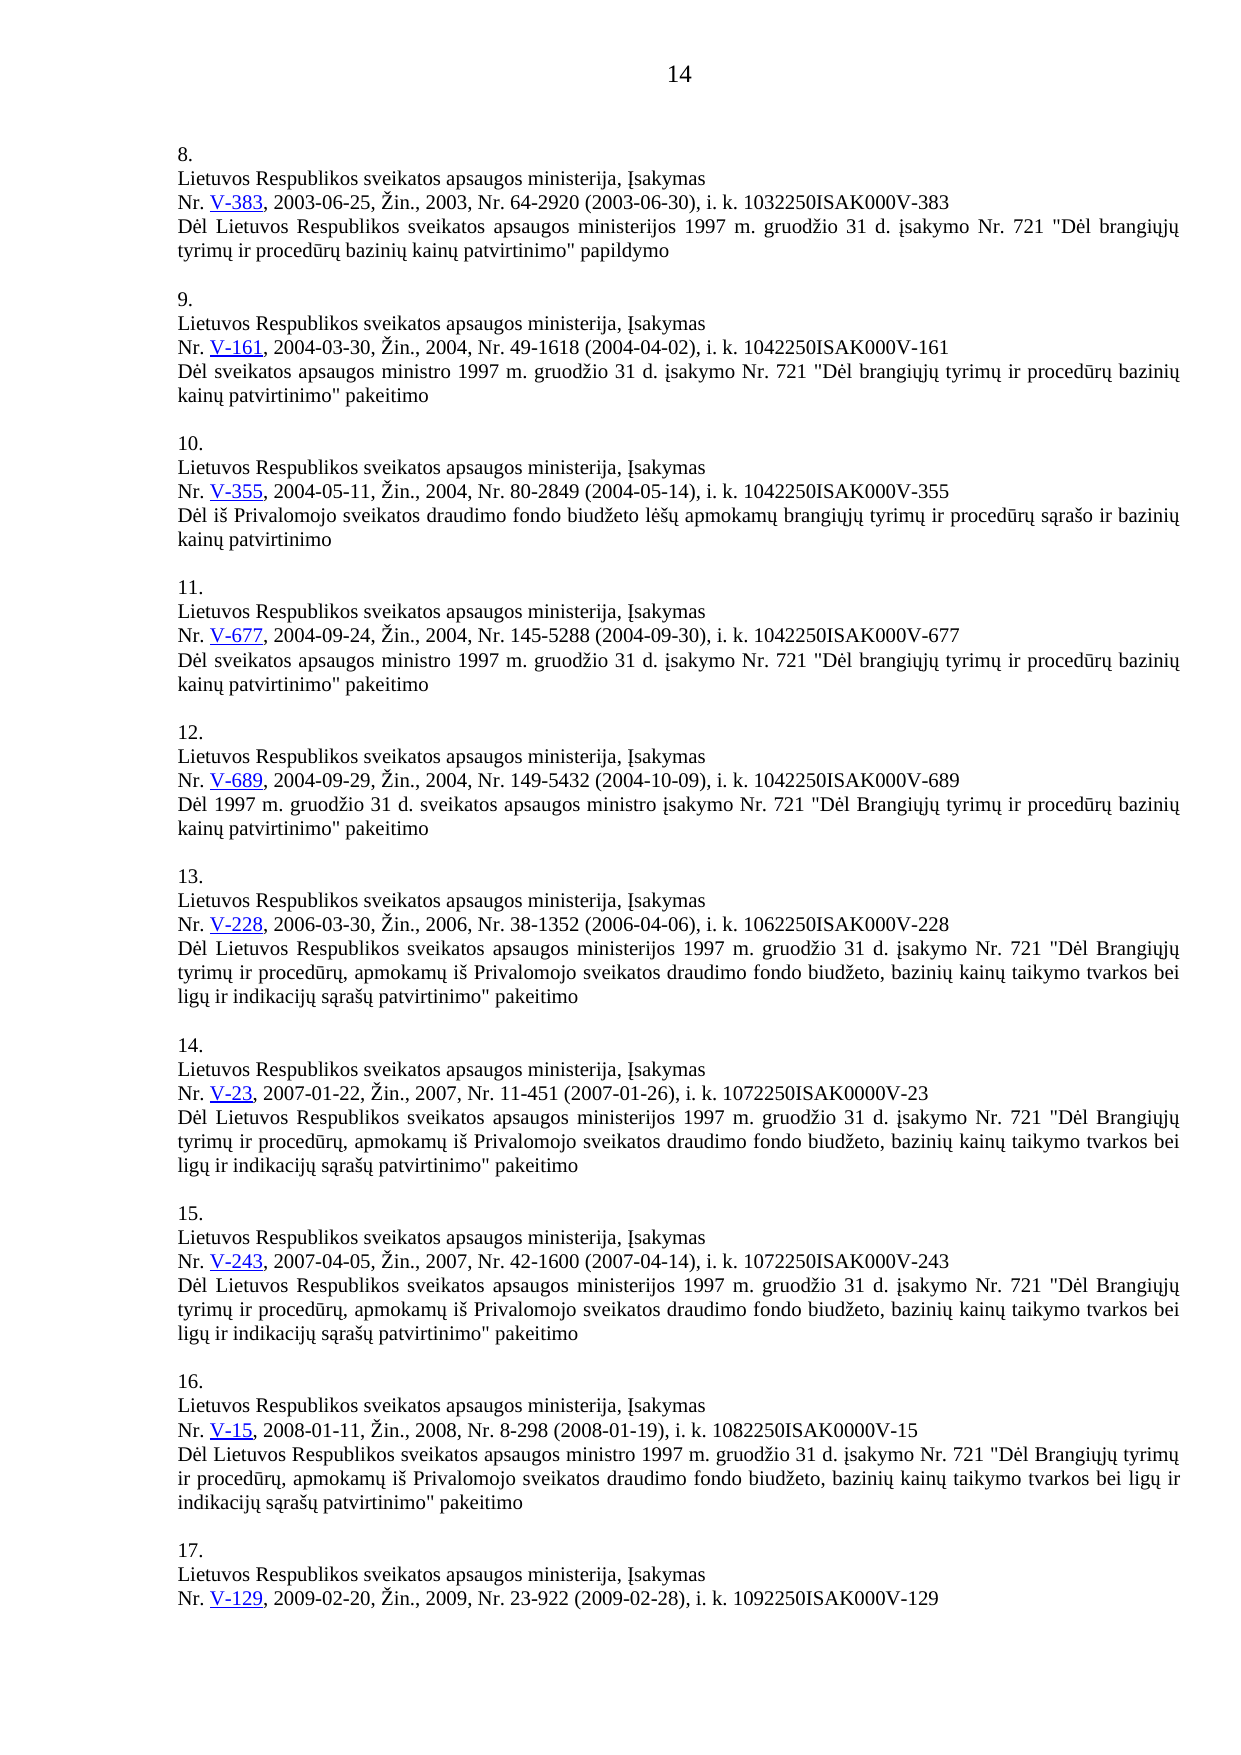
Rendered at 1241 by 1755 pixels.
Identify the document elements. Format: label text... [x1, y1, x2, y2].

text Nr. V-228, 2006-03-30, Žin., 2006, Nr. 38-1352 (2006-04-06), i. k. 1062250ISAK000V-228 [177, 912, 1181, 936]
text Nr. V-161, 2004-03-30, Žin., 2004, Nr. 49-1618 (2004-04-02), i. k. 1042250ISAK000V-161 [177, 335, 1181, 359]
text Lietuvos Respublikos sveikatos apsaugos ministerija, Įsakymas [177, 166, 1181, 190]
text Lietuvos Respublikos sveikatos apsaugos ministerija, Įsakymas [177, 1057, 1181, 1081]
text 17. [177, 1538, 1181, 1562]
text Dėl sveikatos apsaugos ministro 1997 m. gruodžio 31 d. įsakymo Nr. 721 "Dėl brangiųjų tyrimų ir procedūrų bazinių kainų patvirtinimo" pakeitimo [177, 359, 1181, 407]
text Lietuvos Respublikos sveikatos apsaugos ministerija, Įsakymas [177, 311, 1181, 335]
text Lietuvos Respublikos sveikatos apsaugos ministerija, Įsakymas [177, 599, 1181, 623]
text Dėl 1997 m. gruodžio 31 d. sveikatos apsaugos ministro įsakymo Nr. 721 "Dėl Brangiųjų tyrimų ir procedūrų bazinių kainų patvirtinimo" pakeitimo [177, 792, 1181, 840]
text 16. [177, 1369, 1181, 1393]
text Nr. V-243, 2007-04-05, Žin., 2007, Nr. 42-1600 (2007-04-14), i. k. 1072250ISAK000V-243 [177, 1249, 1181, 1273]
text 12. [177, 720, 1181, 744]
text 11. [177, 575, 1181, 599]
text Dėl Lietuvos Respublikos sveikatos apsaugos ministerijos 1997 m. gruodžio 31 d. įsakymo Nr. 721 "Dėl Brangiųjų tyrimų ir procedūrų, apmokamų iš Privalomojo sveikatos draudimo fondo biudžeto, bazinių kainų taikymo tvarkos bei ligų ir indikacijų sąrašų patvirtinimo" pakeitimo [177, 1273, 1181, 1345]
text Nr. V-689, 2004-09-29, Žin., 2004, Nr. 149-5432 (2004-10-09), i. k. 1042250ISAK000V-689 [177, 768, 1181, 792]
text Nr. V-677, 2004-09-24, Žin., 2004, Nr. 145-5288 (2004-09-30), i. k. 1042250ISAK000V-677 [177, 623, 1181, 647]
text Nr. V-15, 2008-01-11, Žin., 2008, Nr. 8-298 (2008-01-19), i. k. 1082250ISAK0000V-15 [177, 1417, 1181, 1442]
text Dėl iš Privalomojo sveikatos draudimo fondo biudžeto lėšų apmokamų brangiųjų tyrimų ir procedūrų sąrašo ir bazinių kainų patvirtinimo [177, 503, 1181, 551]
text Nr. V-355, 2004-05-11, Žin., 2004, Nr. 80-2849 (2004-05-14), i. k. 1042250ISAK000V-355 [177, 479, 1181, 503]
text Dėl Lietuvos Respublikos sveikatos apsaugos ministerijos 1997 m. gruodžio 31 d. įsakymo Nr. 721 "Dėl Brangiųjų tyrimų ir procedūrų, apmokamų iš Privalomojo sveikatos draudimo fondo biudžeto, bazinių kainų taikymo tvarkos bei ligų ir indikacijų sąrašų patvirtinimo" pakeitimo [177, 936, 1181, 1008]
text 9. [177, 287, 1181, 311]
text Lietuvos Respublikos sveikatos apsaugos ministerija, Įsakymas [177, 455, 1181, 479]
text 15. [177, 1201, 1181, 1225]
text Nr. V-129, 2009-02-20, Žin., 2009, Nr. 23-922 (2009-02-28), i. k. 1092250ISAK000V-129 [177, 1586, 1181, 1610]
text Nr. V-383, 2003-06-25, Žin., 2003, Nr. 64-2920 (2003-06-30), i. k. 1032250ISAK000V-383 [177, 190, 1181, 214]
text Dėl Lietuvos Respublikos sveikatos apsaugos ministro 1997 m. gruodžio 31 d. įsakymo Nr. 721 "Dėl Brangiųjų tyrimų ir procedūrų, apmokamų iš Privalomojo sveikatos draudimo fondo biudžeto, bazinių kainų taikymo tvarkos bei ligų ir indikacijų sąrašų patvirtinimo" pakeitimo [177, 1442, 1181, 1514]
text 8. [177, 142, 1181, 166]
text Lietuvos Respublikos sveikatos apsaugos ministerija, Įsakymas [177, 1562, 1181, 1586]
text Dėl Lietuvos Respublikos sveikatos apsaugos ministerijos 1997 m. gruodžio 31 d. įsakymo Nr. 721 "Dėl Brangiųjų tyrimų ir procedūrų, apmokamų iš Privalomojo sveikatos draudimo fondo biudžeto, bazinių kainų taikymo tvarkos bei ligų ir indikacijų sąrašų patvirtinimo" pakeitimo [177, 1105, 1181, 1177]
text Lietuvos Respublikos sveikatos apsaugos ministerija, Įsakymas [177, 744, 1181, 768]
text Dėl Lietuvos Respublikos sveikatos apsaugos ministerijos 1997 m. gruodžio 31 d. įsakymo Nr. 721 "Dėl brangiųjų tyrimų ir procedūrų bazinių kainų patvirtinimo" papildymo [177, 214, 1181, 262]
text 10. [177, 431, 1181, 455]
text Nr. V-23, 2007-01-22, Žin., 2007, Nr. 11-451 (2007-01-26), i. k. 1072250ISAK0000V-23 [177, 1081, 1181, 1105]
text 13. [177, 864, 1181, 888]
text 14. [177, 1032, 1181, 1057]
text Dėl sveikatos apsaugos ministro 1997 m. gruodžio 31 d. įsakymo Nr. 721 "Dėl brangiųjų tyrimų ir procedūrų bazinių kainų patvirtinimo" pakeitimo [177, 647, 1181, 696]
text Lietuvos Respublikos sveikatos apsaugos ministerija, Įsakymas [177, 888, 1181, 912]
text Lietuvos Respublikos sveikatos apsaugos ministerija, Įsakymas [177, 1225, 1181, 1249]
text Lietuvos Respublikos sveikatos apsaugos ministerija, Įsakymas [177, 1393, 1181, 1417]
